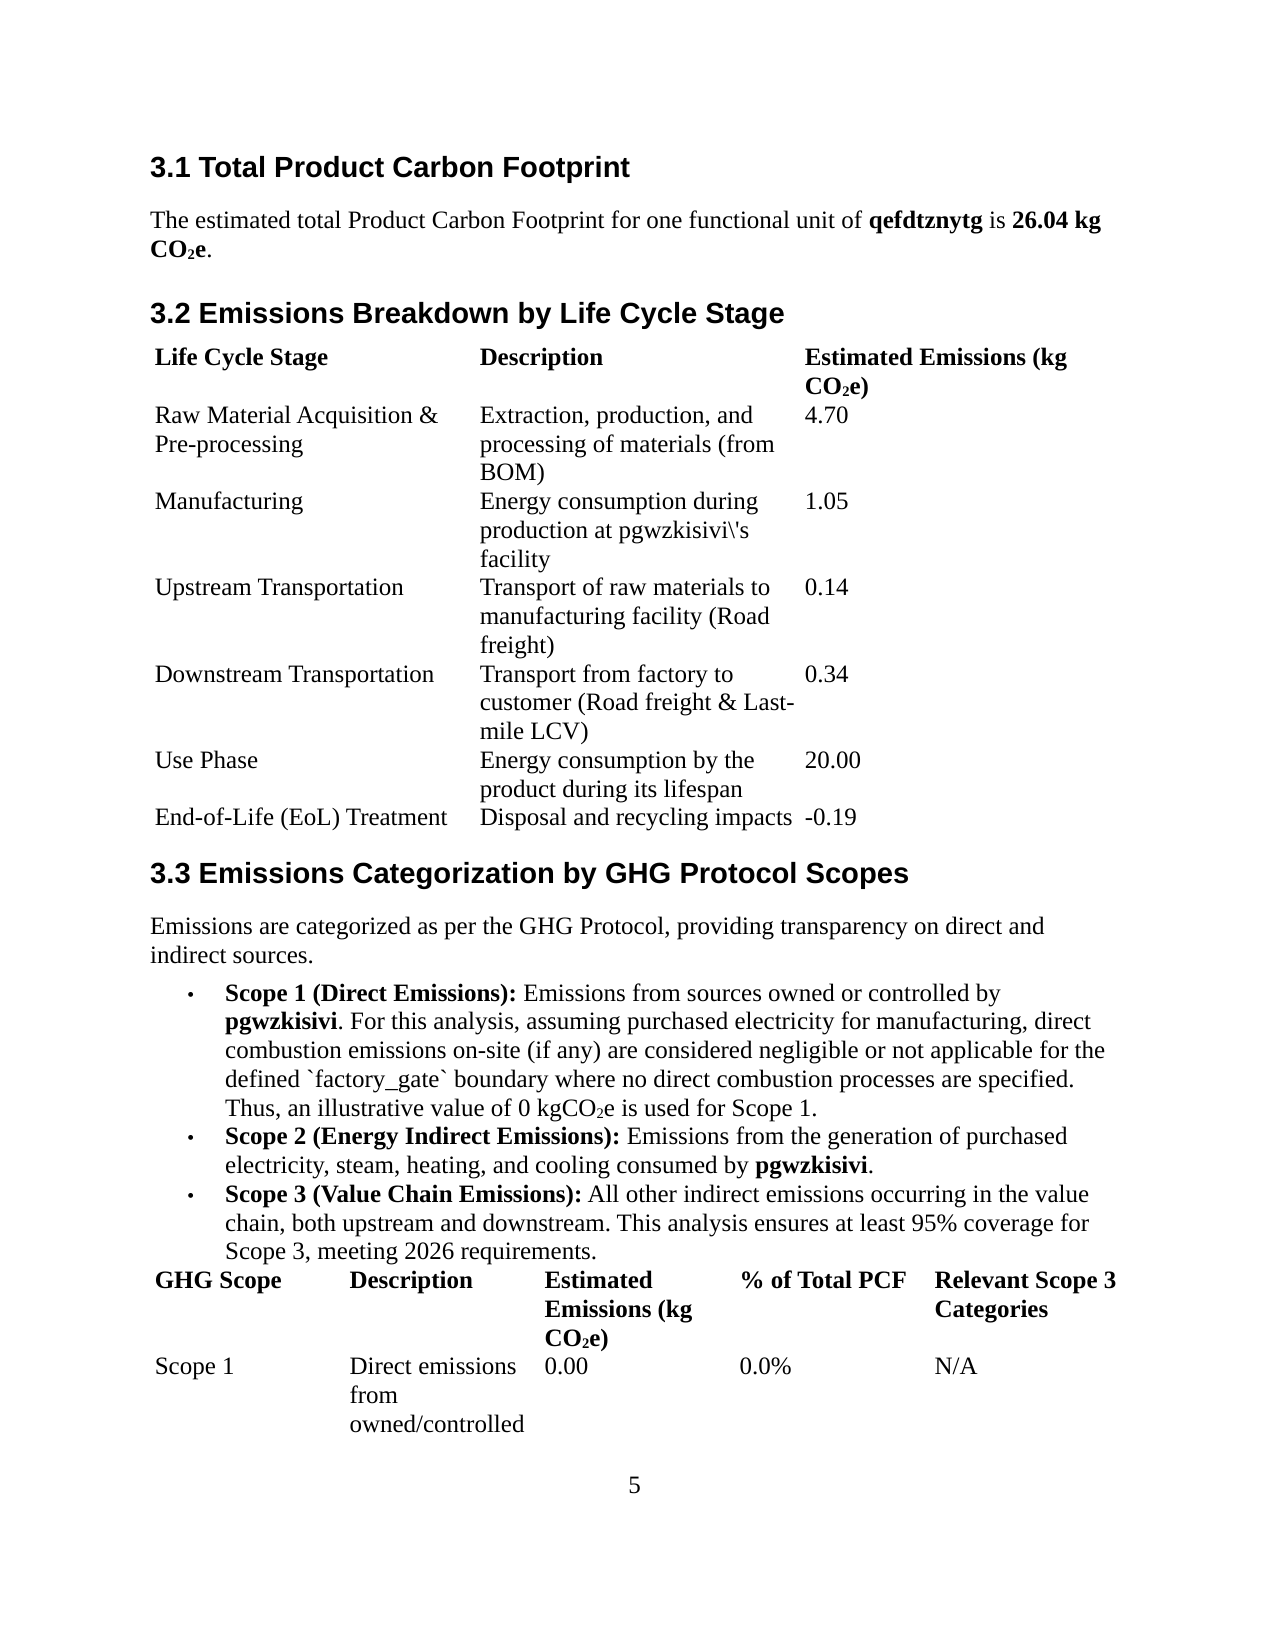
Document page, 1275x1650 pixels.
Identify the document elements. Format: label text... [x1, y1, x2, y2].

table_cell Direct emissions from owned/controlled [345, 1351, 540, 1438]
text The estimated total Product Carbon Footprint for one functional unit of qefdtznytg is 26.04 kg CO2e. [150, 205, 1125, 262]
table_cell Disposal and recycling impacts [475, 803, 800, 831]
table_cell 20.00 [800, 745, 1125, 802]
table_cell Upstream Transportation [150, 573, 475, 659]
list Scope 1 (Direct Emissions): Emissions from sources owned or controlled by pgwzkisivi. For this analysis, assuming purchased electricity for manufacturing, direct combustion emissions on-site (if any) are considered negligible or not applicable for the defined `factory_gate` boundary where no direct combustion processes are specified. Thus, an illustrative value of 0 kgCO2e is used for Scope 1. [187, 978, 1125, 1121]
subtitle 3.2 Emissions Breakdown by Life Cycle Stage [150, 296, 1125, 330]
table_header Description [475, 343, 800, 400]
table_header GHG Scope [150, 1265, 345, 1351]
table_cell 4.70 [800, 400, 1125, 486]
table_cell 0.14 [800, 573, 1125, 659]
table_header Estimated Emissions (kg CO2e) [800, 343, 1125, 400]
table_header Description [345, 1265, 540, 1351]
table_header % of Total PCF [735, 1265, 930, 1351]
table_cell Scope 1 [150, 1351, 345, 1438]
subtitle 3.1 Total Product Carbon Footprint [150, 150, 1125, 183]
table_cell N/A [930, 1351, 1125, 1438]
table_cell Manufacturing [150, 486, 475, 572]
table_cell Downstream Transportation [150, 659, 475, 745]
table_cell Energy consumption by the product during its lifespan [475, 745, 800, 802]
table_cell Extraction, production, and processing of materials (from BOM) [475, 400, 800, 486]
table_cell 0.34 [800, 659, 1125, 745]
table_header Relevant Scope 3 Categories [930, 1265, 1125, 1351]
text Emissions are categorized as per the GHG Protocol, providing transparency on direct and indirect sources. [150, 911, 1125, 969]
table_cell Use Phase [150, 745, 475, 802]
table_cell Raw Material Acquisition & Pre-processing [150, 400, 475, 486]
table_cell 1.05 [800, 486, 1125, 572]
table_cell Energy consumption during production at pgwzkisivi\'s facility [475, 486, 800, 572]
table_header Estimated Emissions (kg CO2e) [540, 1265, 735, 1351]
table_cell Transport from factory to customer (Road freight & Last-mile LCV) [475, 659, 800, 745]
list Scope 3 (Value Chain Emissions): All other indirect emissions occurring in the value chain, both upstream and downstream. This analysis ensures at least 95% coverage for Scope 3, meeting 2026 requirements. [187, 1179, 1125, 1265]
table_cell 0.00 [540, 1351, 735, 1438]
table_header Life Cycle Stage [150, 343, 475, 400]
subtitle 3.3 Emissions Categorization by GHG Protocol Scopes [150, 856, 1125, 890]
table_cell End-of-Life (EoL) Treatment [150, 803, 475, 831]
table_cell Transport of raw materials to manufacturing facility (Road freight) [475, 573, 800, 659]
table_cell 0.0% [735, 1351, 930, 1438]
table_cell -0.19 [800, 803, 1125, 831]
list Scope 2 (Energy Indirect Emissions): Emissions from the generation of purchased electricity, steam, heating, and cooling consumed by pgwzkisivi. [187, 1121, 1125, 1179]
